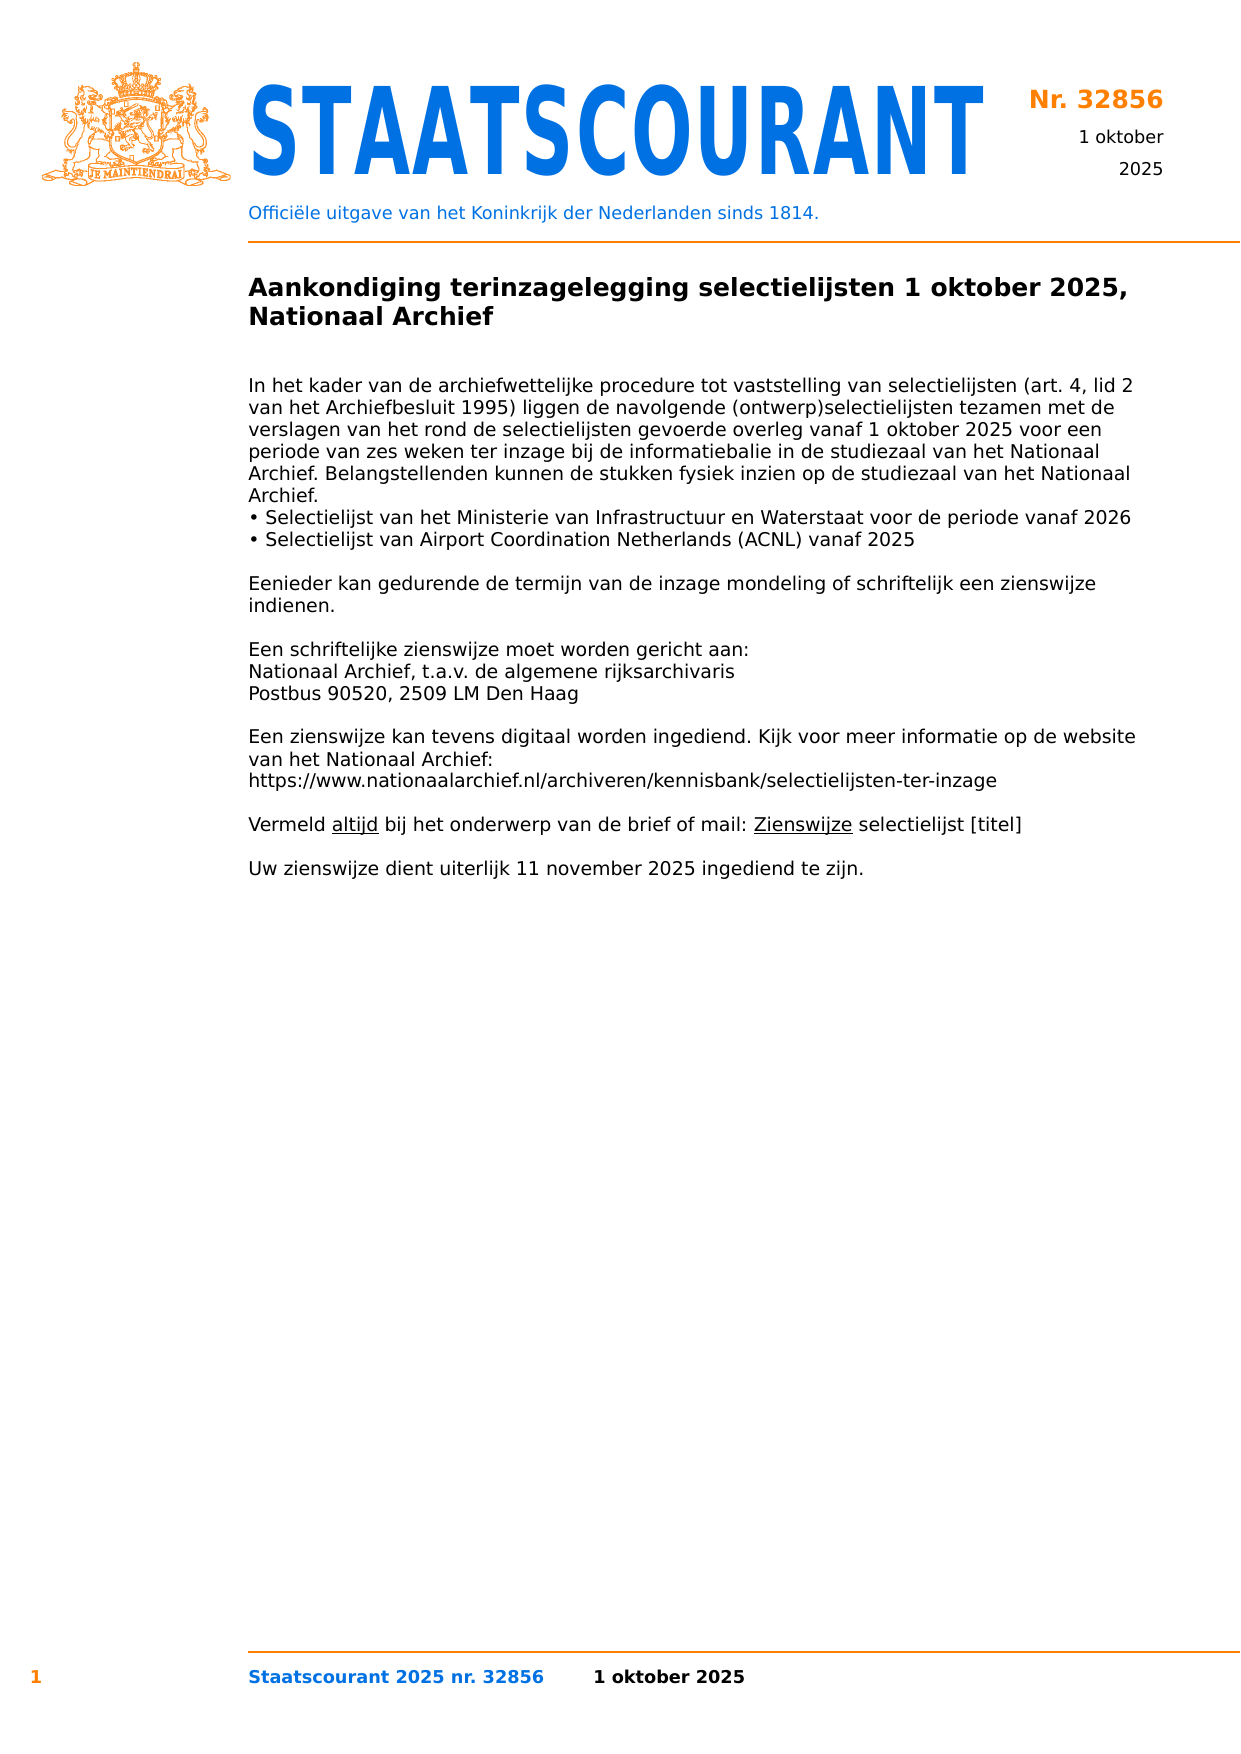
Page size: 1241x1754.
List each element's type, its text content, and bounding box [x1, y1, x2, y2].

text https://www.nationaalarchief.nl/archiveren/kennisbank/selectielijsten-ter-inzage [248, 770, 1163, 792]
text In het kader van de archiefwettelijke procedure tot vaststelling van selectielijsten (art. 4, lid 2 van het Archiefbesluit 1995) liggen de navolgende (ontwerp)selectielijsten tezamen met de verslagen van het rond de selectielijsten gevoerde overleg vanaf 1 oktober 2025 voor een periode van zes weken ter inzage bij de informatiebalie in de studiezaal van het Nationaal Archief. Belangstellenden kunnen de stukken fysiek inzien op de studiezaal van het Nationaal Archief. [248, 375, 1163, 507]
text Een schriftelijke zienswijze moet worden gericht aan: [248, 639, 1163, 661]
table_cell 1 oktober [998, 121, 1240, 153]
picture [41, 62, 231, 186]
table_cell Officiële uitgave van het Koninkrijk der Nederlanden sinds 1814. [248, 203, 1240, 241]
text • Selectielijst van Airport Coordination Netherlands (ACNL) vanaf 2025 [248, 529, 1163, 551]
text Nationaal Archief, t.a.v. de algemene rijksarchivaris [248, 661, 1163, 683]
table_cell 2025 [998, 153, 1240, 203]
text Vermeld altijd bij het onderwerp van de brief of mail: Zienswijze selectielijst [titel] [248, 814, 1163, 836]
text Eenieder kan gedurende de termijn van de inzage mondeling of schriftelijk een zienswijze indienen. [248, 573, 1163, 617]
subtitle Aankondiging terinzagelegging selectielijsten 1 oktober 2025, Nationaal Archief [248, 273, 1163, 331]
table_header [25, 62, 248, 241]
text Uw zienswijze dient uiterlijk 11 november 2025 ingediend te zijn. [248, 858, 1163, 880]
text • Selectielijst van het Ministerie van Infrastructuur en Waterstaat voor de periode vanaf 2026 [248, 507, 1163, 529]
table_header Nr. 32856 [998, 62, 1240, 121]
text Een zienswijze kan tevens digitaal worden ingediend. Kijk voor meer informatie op de website van het Nationaal Archief: [248, 726, 1163, 770]
table_header STAATSCOURANT [248, 62, 998, 203]
text Postbus 90520, 2509 LM Den Haag [248, 683, 1163, 704]
